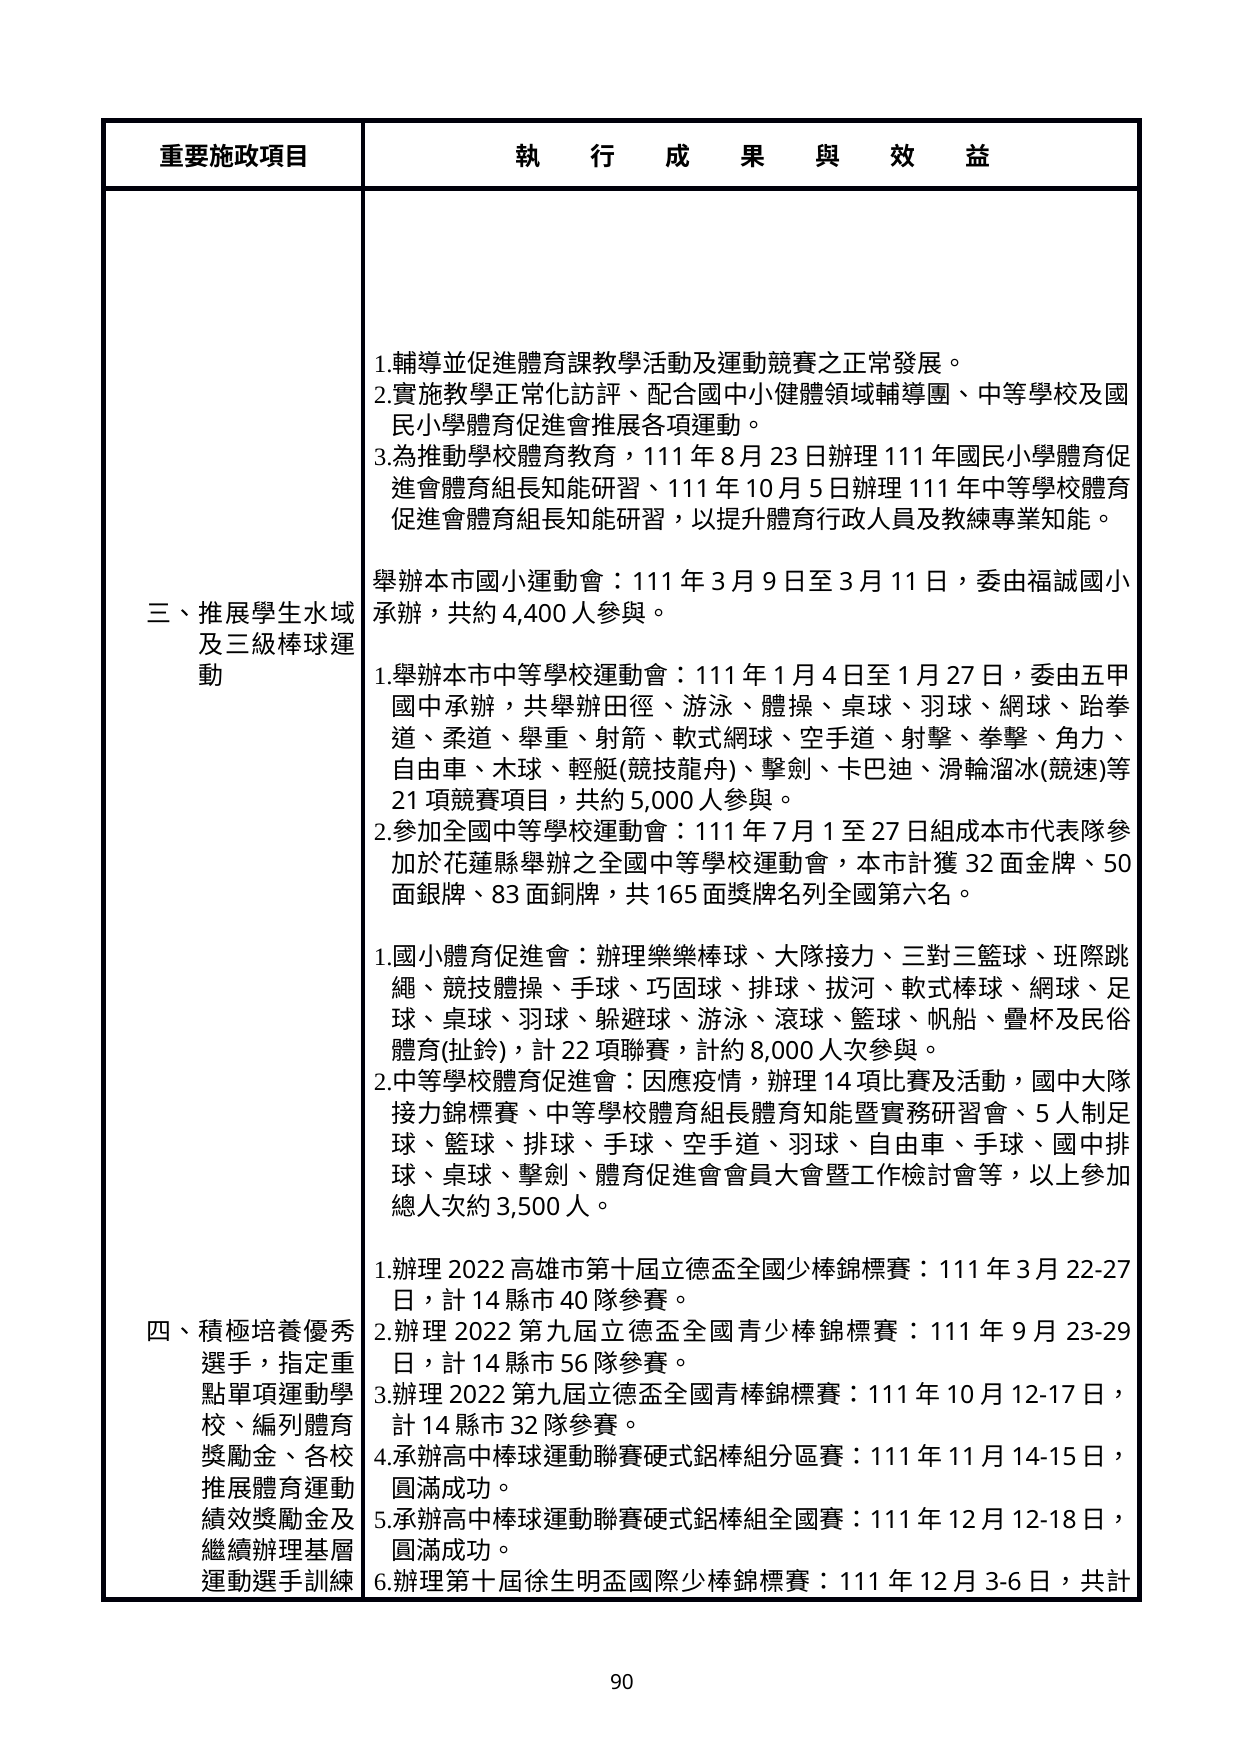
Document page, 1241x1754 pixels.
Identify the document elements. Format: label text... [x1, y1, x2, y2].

table_cell 1.輔導並促進體育課教學活動及運動競賽之正常發展。 2.實施教學正常化訪評、配合國中小健體領域輔導團、中等學校及國民小學體育促進會推展各項運動。 3.為推動學校體育教育，111年8月23日辦理111年國民小學體育促進會體育組長知能研習、111年10月5日辦理111年中等學校體育促進會體育組長知能研習，以提升體育行政人員及教練專業知能。 舉辦本市國小運動會：111年3月9日至3月11日，委由福誠國小承辦，共約4,400人參與。 1.舉辦本市中等學校運動會：111年1月4日至1月27日，委由五甲國中承辦，共舉辦田徑、游泳、體操、桌球、羽球、網球、跆拳道、柔道、舉重、射箭、軟式網球、空手道、射擊、拳擊、角力、自由車、木球、輕艇(競技龍舟)、擊劍、卡巴迪、滑輪溜冰(競速)等21項競賽項目，共約5,000人參與。 2.參加全國中等學校運動會：111年7月1至27日組成本市代表隊參加於花蓮縣舉辦之全國中等學校運動會，本市計獲32面金牌、50面銀牌、83面銅牌，共165面獎牌名列全國第六名。 1.國小體育促進會：辦理樂樂棒球、大隊接力、三對三籃球、班際跳繩、競技體操、手球、巧固球、排球、拔河、軟式棒球、網球、足球、桌球、羽球、躲避球、游泳、滾球、籃球、帆船、疊杯及民俗體育(扯鈴)，計22項聯賽，計約8,000人次參與。 2.中等學校體育促進會：因應疫情，辦理14項比賽及活動，國中大隊接力錦標賽、中等學校體育組長體育知能暨實務研習會、5人制足球、籃球、排球、手球、空手道、羽球、自由車、手球、國中排球、桌球、擊劍、體育促進會會員大會暨工作檢討會等，以上參加總人次約3,500人。 1.辦理2022高雄市第十屆立德盃全國少棒錦標賽：111年3月22-27日，計14縣市40隊參賽。 2.辦理2022第九屆立德盃全國青少棒錦標賽：111年9月23-29日，計14縣市56隊參賽。 3.辦理2022第九屆立德盃全國青棒錦標賽：111年10月12-17日，計14縣市32隊參賽。 4.承辦高中棒球運動聯賽硬式鋁棒組分區賽：111年11月14-15日，圓滿成功。 5.承辦高中棒球運動聯賽硬式鋁棒組全國賽：111年12月12-18日，圓滿成功。 6.辦理第十屆徐生明盃國際少棒錦標賽：111年12月3-6日，共計 [365, 191, 1137, 1597]
table_header 重要施政項目 [106, 123, 361, 186]
table_cell 三、推展學生水域及三級棒球運動 四、積極培養優秀選手，指定重點單項運動學校、編列體育獎勵金、各校推展體育運動績效獎勵金及繼續辦理基層運動選手訓練 [106, 191, 361, 1597]
table_header 執 行 成 果 與 效 益 [365, 123, 1137, 186]
